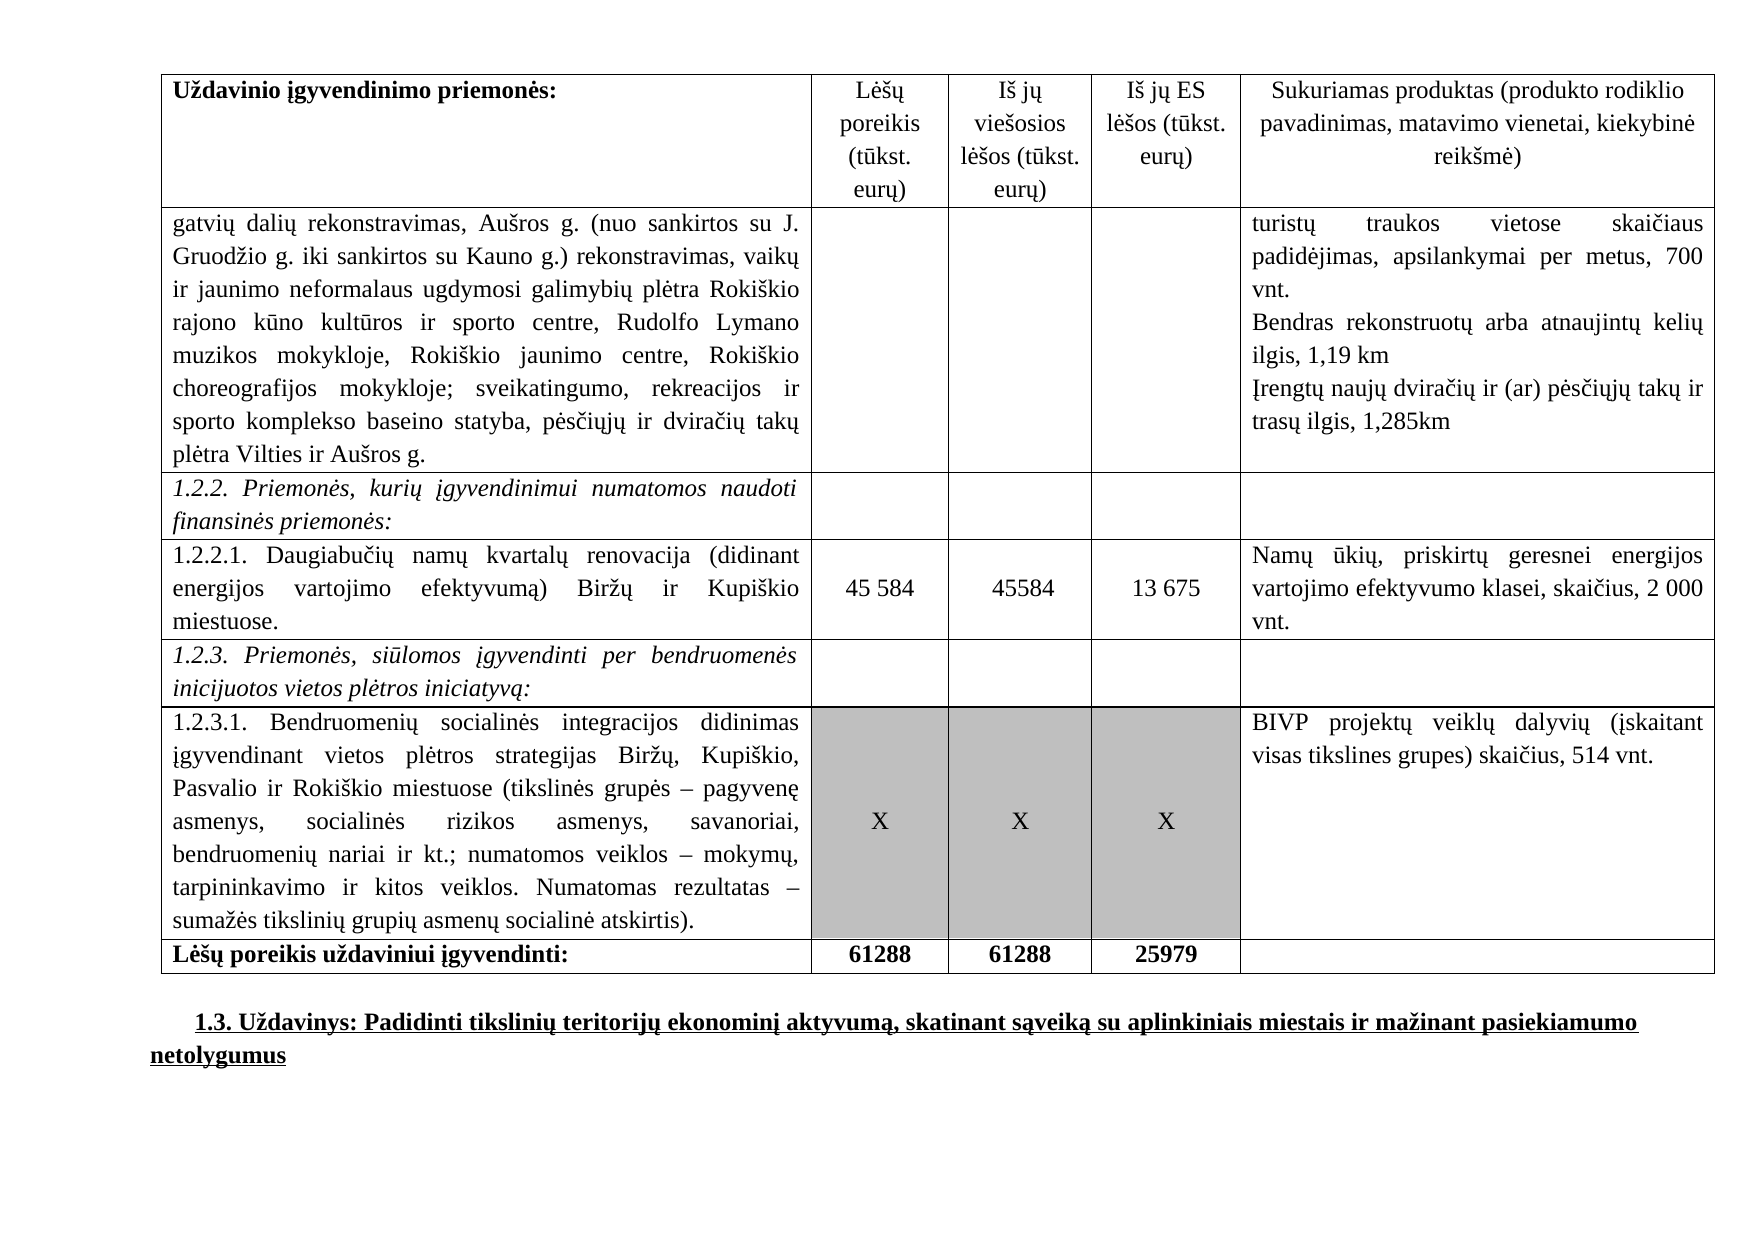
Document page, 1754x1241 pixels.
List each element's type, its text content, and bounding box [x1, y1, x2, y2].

table_cell 1.2.3. Priemonės, siūlomos įgyvendinti per bendruomenės inicijuotos vietos plėtros iniciatyvą: [162, 640, 811, 706]
table_cell [949, 473, 1091, 539]
table_header Iš jų ES lėšos (tūkst. eurų) [1092, 75, 1240, 207]
table_cell [1092, 208, 1240, 472]
table_cell Lėšų poreikis uždaviniui įgyvendinti: [162, 940, 811, 973]
table_cell [1092, 640, 1240, 706]
table_cell [1241, 940, 1714, 973]
table_cell X [1092, 708, 1240, 938]
table_cell [949, 640, 1091, 706]
table_cell BIVP projektų veiklų dalyvių (įskaitant visas tikslines grupes) skaičius, 514 vnt. [1241, 708, 1714, 938]
table_cell [1092, 473, 1240, 539]
table_cell turistų traukos vietose skaičiaus padidėjimas, apsilankymai per metus, 700 vnt. Bendras rekonstruotų arba atnaujintų kelių ilgis, 1,19 km Įrengtų naujų dviračių ir (ar) pėsčiųjų takų ir trasų ilgis, 1,285km [1241, 208, 1714, 472]
table_header Lėšų poreikis (tūkst. eurų) [812, 75, 948, 207]
table_cell 25979 [1092, 940, 1240, 973]
table_cell [812, 473, 948, 539]
table_cell 13 675 [1092, 540, 1240, 639]
table_header Uždavinio įgyvendinimo priemonės: [162, 75, 811, 207]
table_header Iš jų viešosios lėšos (tūkst. eurų) [949, 75, 1091, 207]
table_cell [812, 640, 948, 706]
table_cell [1241, 473, 1714, 539]
table_cell 61288 [812, 940, 948, 973]
table_cell 61288 [949, 940, 1091, 973]
table_cell 1.2.2. Priemonės, kurių įgyvendinimui numatomos naudoti finansinės priemonės: [162, 473, 811, 539]
text 1.3. Uždavinys: Padidinti tikslinių teritorijų ekonominį aktyvumą, skatinant sąveiką su aplinkiniais miestais ir mažinant pasiekiamumo netolygumus [150, 1007, 1639, 1068]
table_cell gatvių dalių rekonstravimas, Aušros g. (nuo sankirtos su J. Gruodžio g. iki sankirtos su Kauno g.) rekonstravimas, vaikų ir jaunimo neformalaus ugdymosi galimybių plėtra Rokiškio rajono kūno kultūros ir sporto centre, Rudolfo Lymano muzikos mokykloje, Rokiškio jaunimo centre, Rokiškio choreografijos mokykloje; sveikatingumo, rekreacijos ir sporto komplekso baseino statyba, pėsčiųjų ir dviračių takų plėtra Vilties ir Aušros g. [162, 208, 811, 472]
table_cell [812, 208, 948, 472]
table_cell X [812, 708, 948, 938]
table_cell 45584 [949, 540, 1091, 639]
table_cell X [949, 708, 1091, 938]
table_header Sukuriamas produktas (produkto rodiklio pavadinimas, matavimo vienetai, kiekybinė reikšmė) [1241, 75, 1714, 207]
table_cell [1241, 640, 1714, 706]
table_cell 45 584 [812, 540, 948, 639]
table_cell 1.2.2.1. Daugiabučių namų kvartalų renovacija (didinant energijos vartojimo efektyvumą) Biržų ir Kupiškio miestuose. [162, 540, 811, 639]
table_cell [949, 208, 1091, 472]
table_cell Namų ūkių, priskirtų geresnei energijos vartojimo efektyvumo klasei, skaičius, 2 000 vnt. [1241, 540, 1714, 639]
table_cell 1.2.3.1. Bendruomenių socialinės integracijos didinimas įgyvendinant vietos plėtros strategijas Biržų, Kupiškio, Pasvalio ir Rokiškio miestuose (tikslinės grupės – pagyvenę asmenys, socialinės rizikos asmenys, savanoriai, bendruomenių nariai ir kt.; numatomos veiklos – mokymų, tarpininkavimo ir kitos veiklos. Numatomas rezultatas – sumažės tikslinių grupių asmenų socialinė atskirtis). [162, 708, 811, 938]
